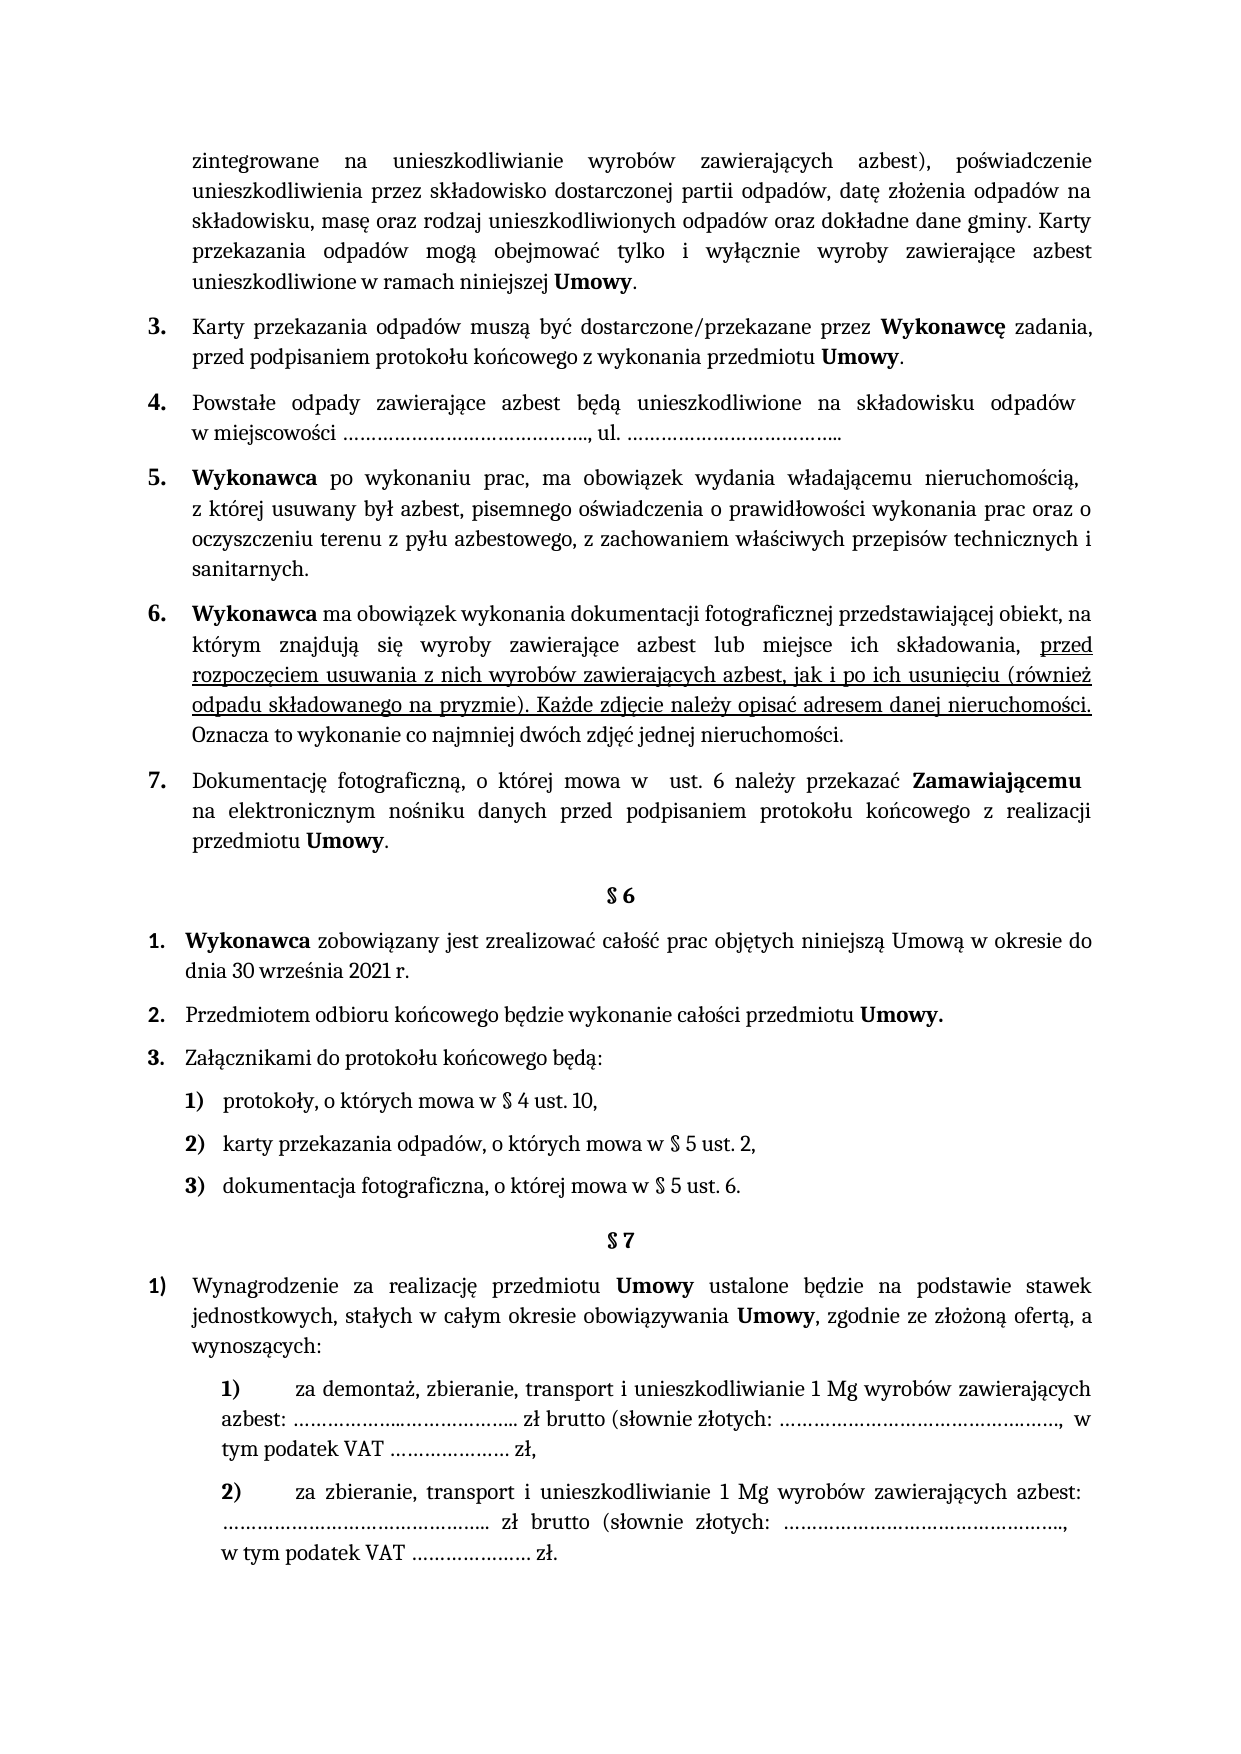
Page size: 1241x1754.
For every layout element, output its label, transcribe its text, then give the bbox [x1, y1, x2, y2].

list Karty przekazania odpadów muszą być dostarczone/przekazane przez Wykonawcę zadania, przed podpisaniem protokołu końcowego z wykonania przedmiotu Umowy. [148, 311, 1093, 370]
list Przedmiotem odbioru końcowego będzie wykonanie całości przedmiotu Umowy. [148, 1000, 1093, 1028]
text § 7 [148, 1228, 1093, 1255]
list Powstałe odpady zawierające azbest będą unieszkodliwione na składowisku odpadów w miejscowości ……………………………………., ul. ……………………………….. [148, 387, 1093, 446]
list Dokumentację fotograficzną, o której mowa w ust. 6 należy przekazać Zamawiającemu na elektronicznym nośniku danych przed podpisaniem protokołu końcowego z realizacji przedmiotu Umowy. [148, 765, 1093, 854]
list Załącznikami do protokołu końcowego będą: [148, 1045, 1093, 1071]
text § 6 [148, 883, 1093, 909]
list Wykonawca ma obowiązek wykonania dokumentacji fotograficznej przedstawiającej obiekt, na którym znajdują się wyroby zawierające azbest lub miejsce ich składowania, przed rozpoczęciem usuwania z nich wyrobów zawierających azbest, jak i po ich usunięciu (również odpadu składowanego na pryzmie). Każde zdjęcie należy opisać adresem danej nieruchomości. Oznacza to wykonanie co najmniej dwóch zdjęć jednej nieruchomości. [148, 598, 1093, 748]
list zintegrowane na unieszkodliwianie wyrobów zawierających azbest), poświadczenie unieszkodliwienia przez składowisko dostarczonej partii odpadów, datę złożenia odpadów na składowisku, masę oraz rodzaj unieszkodliwionych odpadów oraz dokładne dane gminy. Karty przekazania odpadów mogą obejmować tylko i wyłącznie wyroby zawierające azbest unieszkodliwione w ramach niniejszej Umowy. [148, 148, 1093, 295]
list Wykonawca po wykonaniu prac, ma obowiązek wydania władającemu nieruchomością, z której usuwany był azbest, pisemnego oświadczenia o prawidłowości wykonania prac oraz o oczyszczeniu terenu z pyłu azbestowego, z zachowaniem właściwych przepisów technicznych i sanitarnych. [148, 462, 1093, 582]
list karty przekazania odpadów, o których mowa w § 5 ust. 2, [185, 1130, 1093, 1157]
list za zbieranie, transport i unieszkodliwianie 1 Mg wyrobów zawierających azbest: ……………………………………….. zł brutto (słownie złotych: …………………………………………., w tym podatek VAT ………………… zł. [221, 1479, 1093, 1566]
list Wykonawca zobowiązany jest zrealizować całość prac objętych niniejszą Umową w okresie do dnia 30 września 2021 r. [148, 926, 1093, 984]
list dokumentacja fotograficzna, o której mowa w § 5 ust. 6. [185, 1173, 1093, 1199]
list za demontaż, zbieranie, transport i unieszkodliwianie 1 Mg wyrobów zawierających azbest: ………………..……………….. zł brutto (słownie złotych: …………………………………….……, w tym podatek VAT ………………… zł, [221, 1376, 1093, 1463]
list protokoły, o których mowa w § 4 ust. 10, [185, 1088, 1093, 1114]
list Wynagrodzenie za realizację przedmiotu Umowy ustalone będzie na podstawie stawek jednostkowych, stałych w całym okresie obowiązywania Umowy, zgodnie ze złożoną ofertą, a wynoszących: [148, 1271, 1093, 1359]
